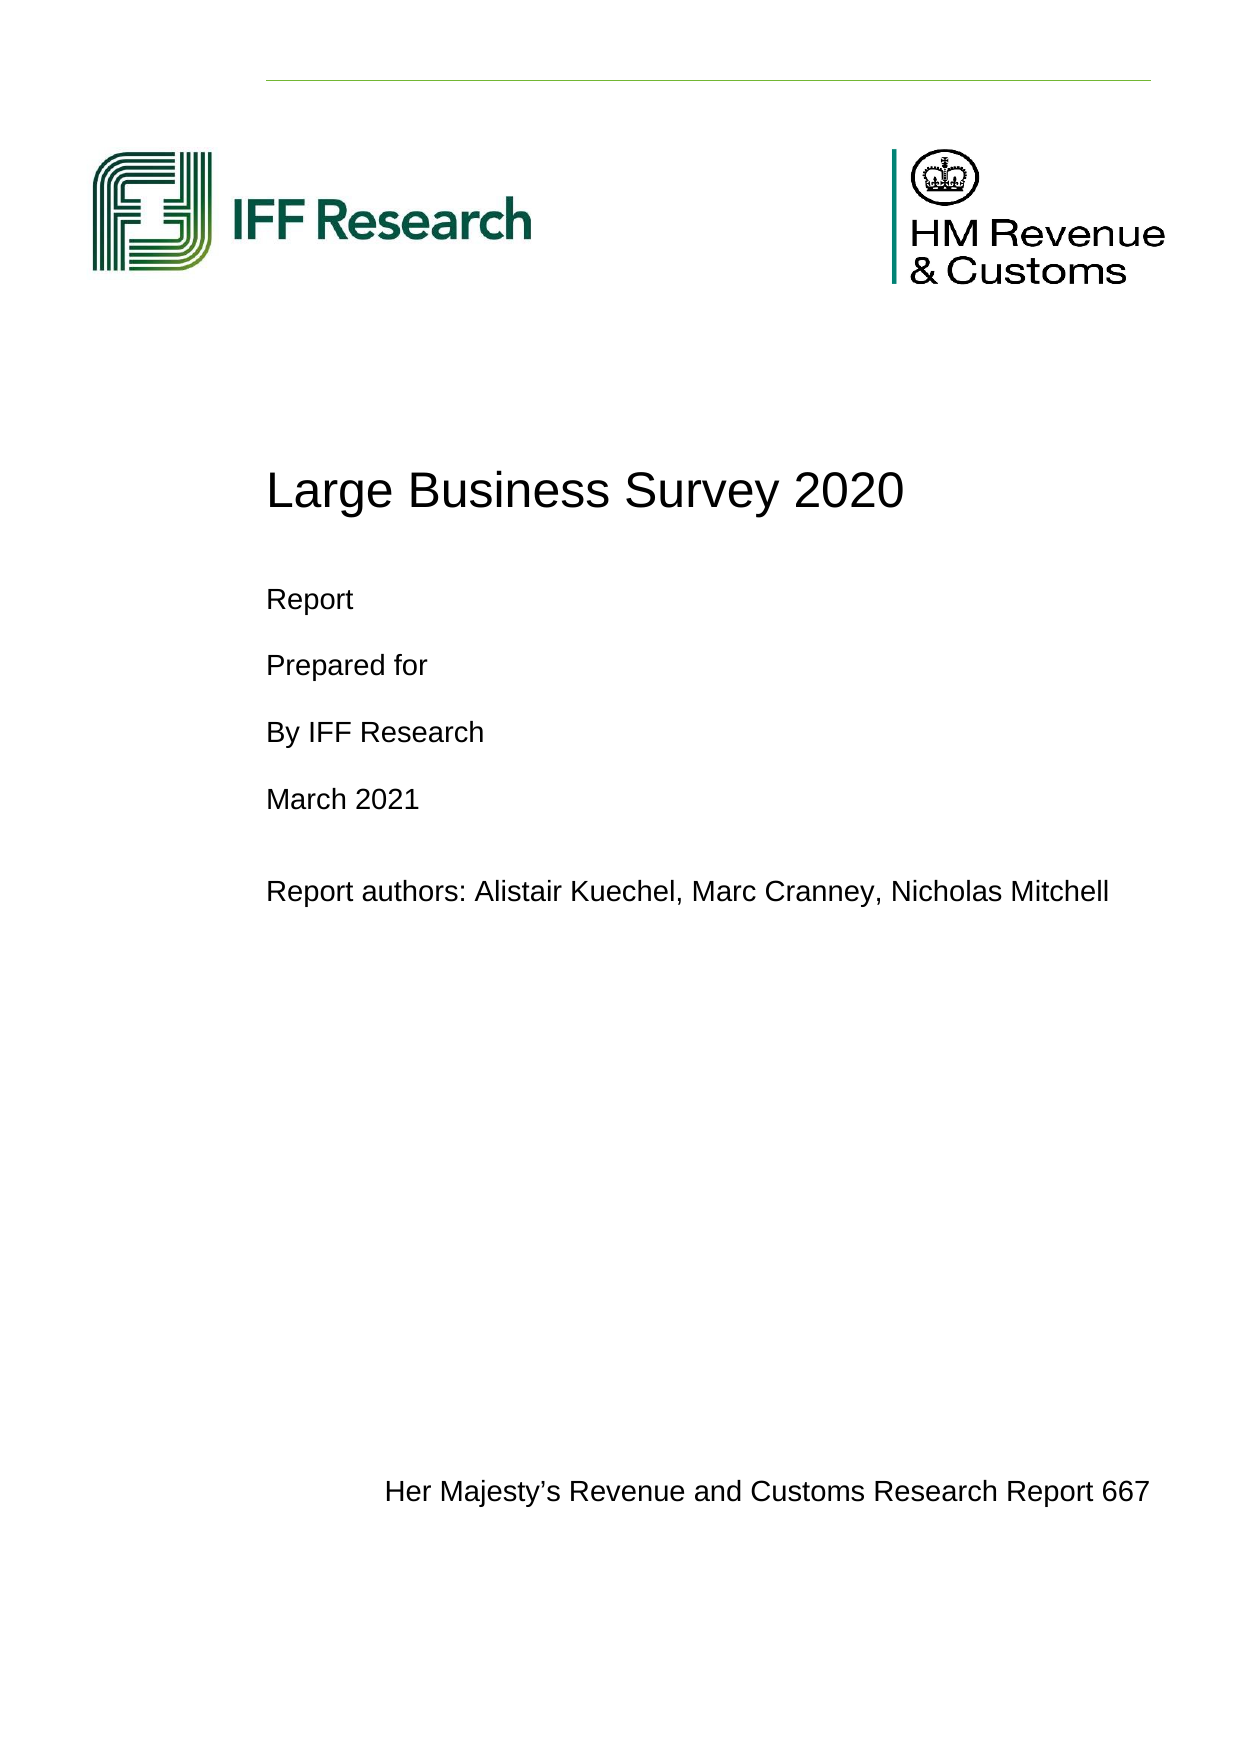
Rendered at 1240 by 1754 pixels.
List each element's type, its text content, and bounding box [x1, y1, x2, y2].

text Report [266, 618, 1151, 651]
text By IFF Research [266, 751, 1151, 784]
text Report authors: Alistair Kuechel, Marc Cranney, Nicholas Mitchell [266, 884, 1151, 918]
text March 2021 [266, 818, 1151, 851]
text Large Business Survey 2020 [266, 460, 1151, 518]
text Prepared for [266, 684, 1151, 718]
text Her Majesty’s Revenue and Customs Research Report 667 [266, 1484, 1151, 1518]
